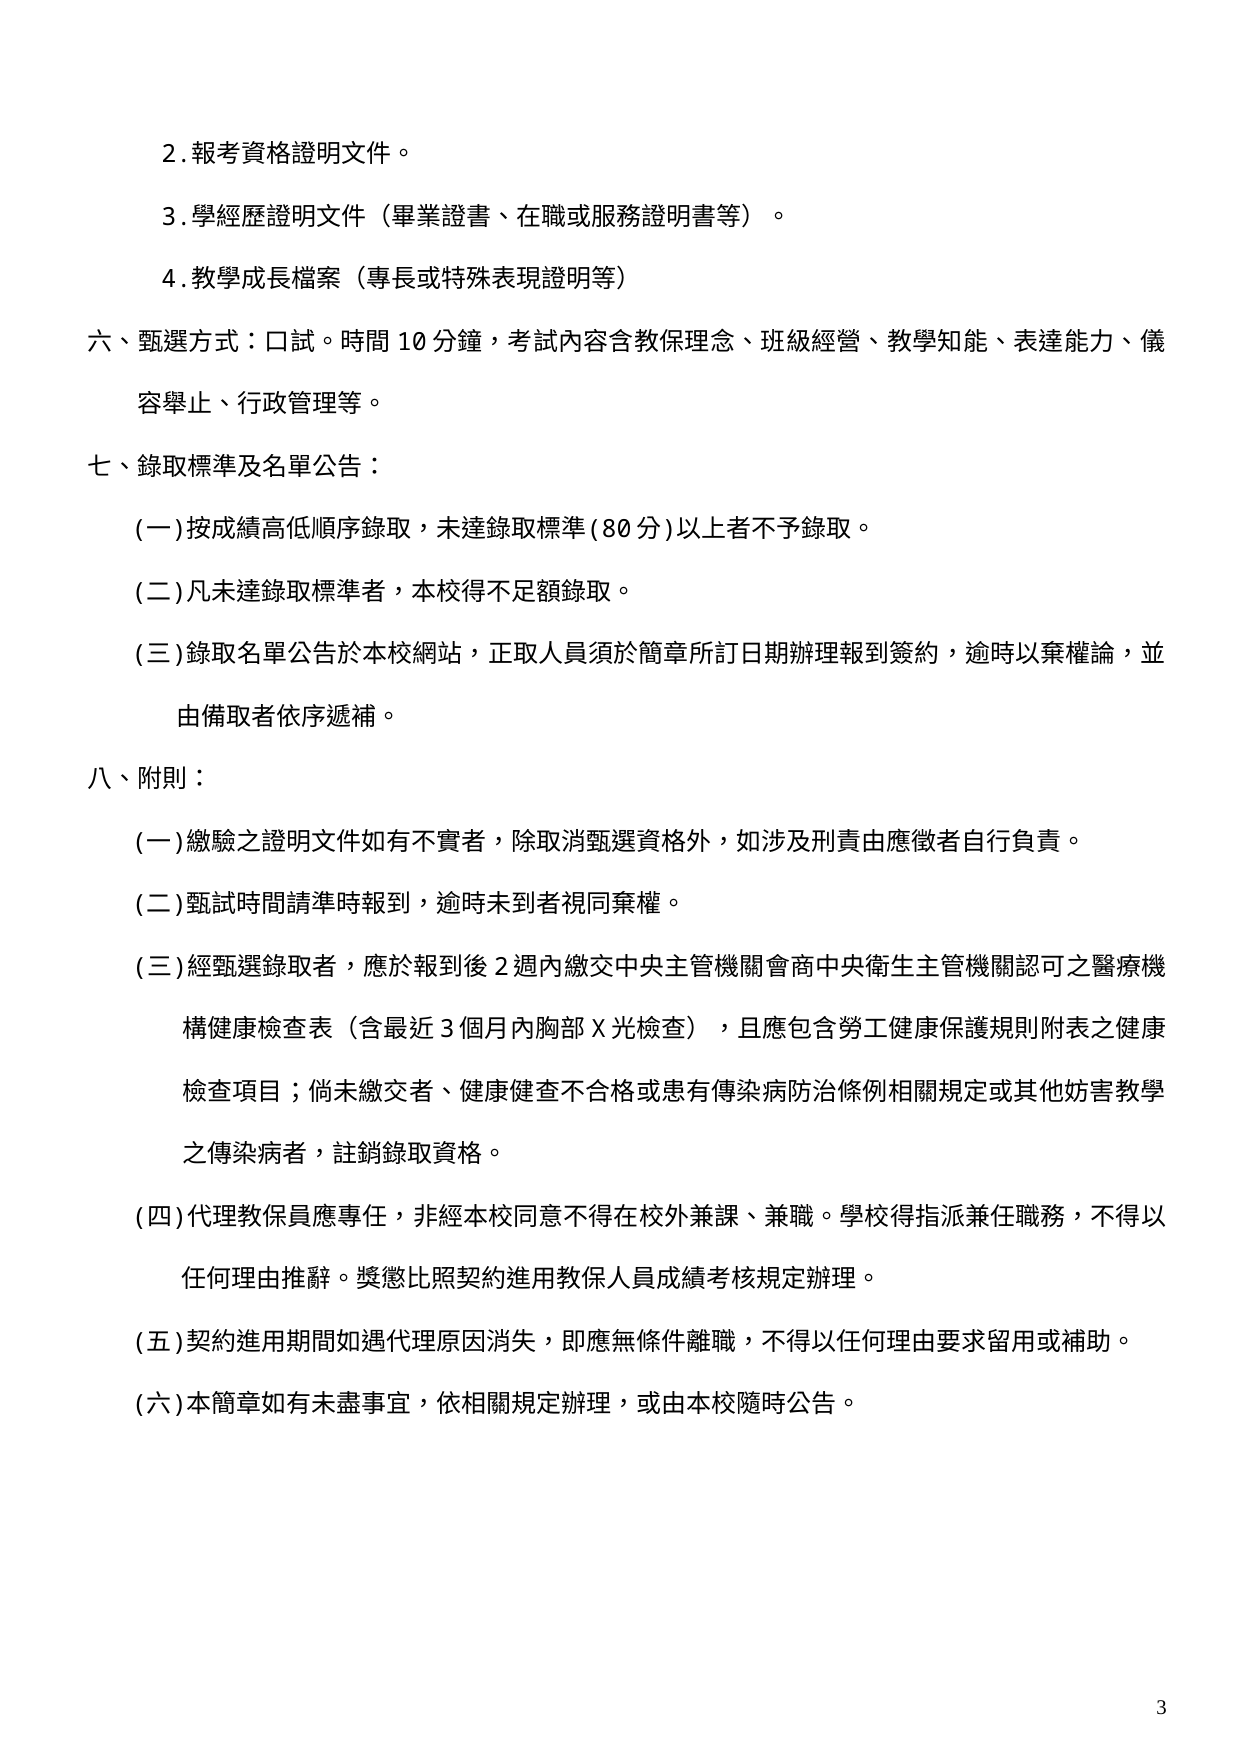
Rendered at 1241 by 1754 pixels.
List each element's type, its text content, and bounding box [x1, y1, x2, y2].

text 4.教學成長檔案（專長或特殊表現證明等） [87, 235, 1167, 298]
text 八、附則： [87, 735, 1167, 798]
text (五)契約進用期間如遇代理原因消失，即應無條件離職，不得以任何理由要求留用或補助。 [132, 1298, 1167, 1360]
text 2.報考資格證明文件。 [87, 110, 1167, 173]
text (一)繳驗之證明文件如有不實者，除取消甄選資格外，如涉及刑責由應徵者自行負責。 [124, 798, 1167, 860]
text 六、甄選方式：口試。時間10分鐘，考試內容含教保理念、班級經營、教學知能、表達能力、儀容舉止、行政管理等。 [87, 298, 1167, 423]
text (一)按成績高低順序錄取，未達錄取標準(80分)以上者不予錄取。 [131, 485, 1167, 548]
text 3.學經歷證明文件（畢業證書、在職或服務證明書等）。 [87, 173, 1167, 235]
text (三)經甄選錄取者，應於報到後2週內繳交中央主管機關會商中央衛生主管機關認可之醫療機構健康檢查表（含最近3個月內胸部X光檢查），且應包含勞工健康保護規則附表之健康檢查項目；倘未繳交者、健康健查不合格或患有傳染病防治條例相關規定或其他妨害教學之傳染病者，註銷錄取資格。 [132, 923, 1167, 1173]
text (六)本簡章如有未盡事宜，依相關規定辦理，或由本校隨時公告。 [124, 1360, 1167, 1423]
text 七、錄取標準及名單公告： [87, 423, 1167, 485]
text (三)錄取名單公告於本校網站，正取人員須於簡章所訂日期辦理報到簽約，逾時以棄權論，並由備取者依序遞補。 [131, 610, 1167, 735]
text (四)代理教保員應專任，非經本校同意不得在校外兼課、兼職。學校得指派兼任職務，不得以任何理由推辭。獎懲比照契約進用教保人員成績考核規定辦理。 [132, 1173, 1167, 1298]
text (二)凡未達錄取標準者，本校得不足額錄取。 [131, 548, 1167, 610]
text (二)甄試時間請準時報到，逾時未到者視同棄權。 [87, 860, 1167, 923]
